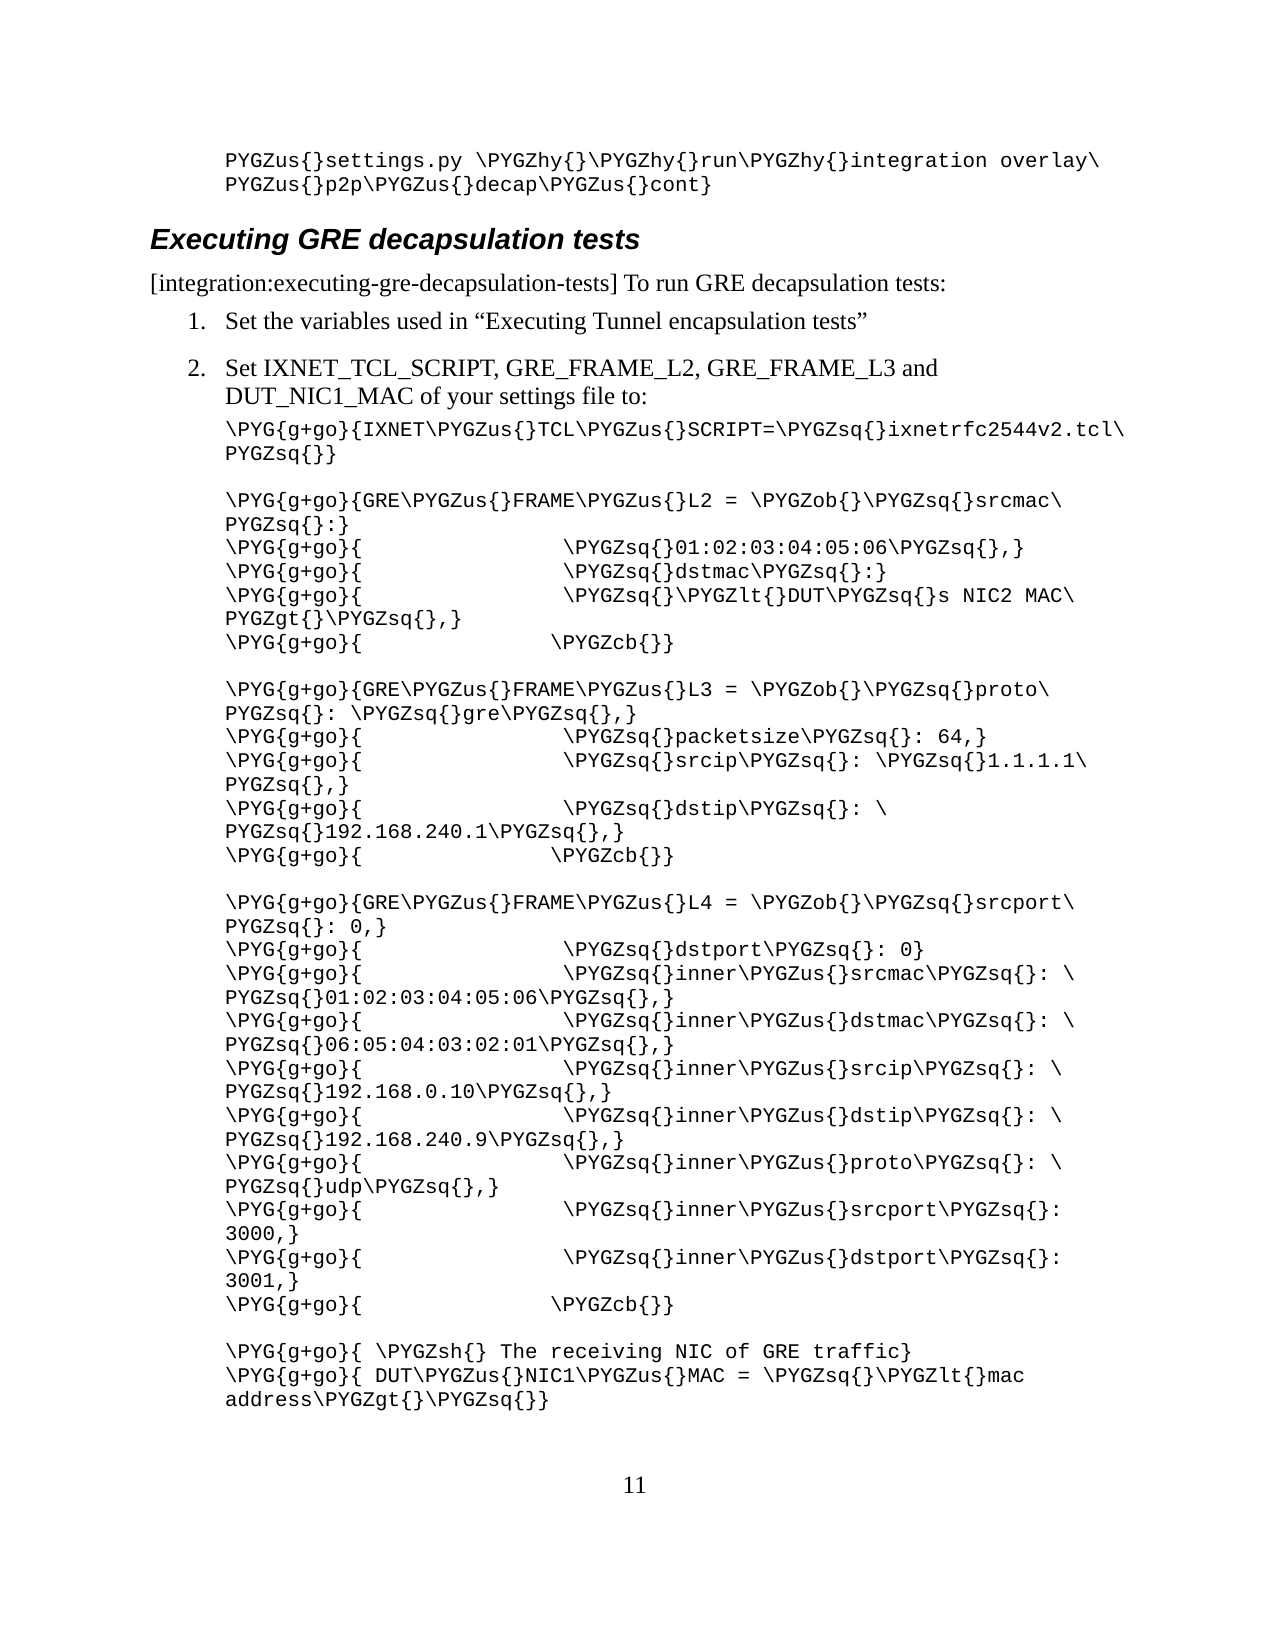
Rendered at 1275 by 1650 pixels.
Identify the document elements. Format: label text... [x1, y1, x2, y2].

text \PYG{g+go}{IXNET\PYGZus{}TCL\PYGZus{}SCRIPT=\PYGZsq{}ixnetrfc2544v2.tcl\PYGZsq{}} [225, 419, 1125, 466]
text \PYG{g+go}{ DUT\PYGZus{}NIC1\PYGZus{}MAC = \PYGZsq{}\PYGZlt{}mac address\PYGZgt{}\PYGZsq{}} [225, 1365, 1125, 1412]
list Set the variables used in “Executing Tunnel encapsulation tests” [187, 306, 1125, 335]
text \PYG{g+go}{ \PYGZsq{}inner\PYGZus{}dstip\PYGZsq{}: \PYGZsq{}192.168.240.9\PYGZsq{},} [225, 1105, 1125, 1152]
text \PYG{g+go}{ \PYGZsq{}inner\PYGZus{}srcip\PYGZsq{}: \PYGZsq{}192.168.0.10\PYGZsq{},} [225, 1058, 1125, 1105]
text \PYG{g+go}{ \PYGZsq{}\PYGZlt{}DUT\PYGZsq{}s NIC2 MAC\PYGZgt{}\PYGZsq{},} [225, 585, 1125, 632]
text \PYG{g+go}{ \PYGZsq{}inner\PYGZus{}dstmac\PYGZsq{}: \PYGZsq{}06:05:04:03:02:01\PYGZsq{},} [225, 1010, 1125, 1058]
text \PYG{g+go}{ \PYGZsq{}inner\PYGZus{}srcmac\PYGZsq{}: \PYGZsq{}01:02:03:04:05:06\PYGZsq{},} [225, 963, 1125, 1010]
text \PYG{g+go}{GRE\PYGZus{}FRAME\PYGZus{}L3 = \PYGZob{}\PYGZsq{}proto\PYGZsq{}: \PYGZsq{}gre\PYGZsq{},} [225, 679, 1125, 727]
text \PYG{g+go}{ \PYGZsq{}packetsize\PYGZsq{}: 64,} [225, 727, 1125, 750]
text \PYG{g+go}{ \PYGZcb{}} [225, 845, 1125, 868]
text PYGZus{}settings.py \PYGZhy{}\PYGZhy{}run\PYGZhy{}integration overlay\PYGZus{}p2p\PYGZus{}decap\PYGZus{}cont} [225, 150, 1125, 197]
text \PYG{g+go}{ \PYGZsq{}inner\PYGZus{}proto\PYGZsq{}: \PYGZsq{}udp\PYGZsq{},} [225, 1152, 1125, 1199]
subtitle Executing GRE decapsulation tests [150, 222, 1125, 256]
text \PYG{g+go}{ \PYGZsq{}dstip\PYGZsq{}: \PYGZsq{}192.168.240.1\PYGZsq{},} [225, 797, 1125, 845]
text \PYG{g+go}{ \PYGZsq{}dstport\PYGZsq{}: 0} [225, 939, 1125, 963]
text \PYG{g+go}{ \PYGZcb{}} [225, 632, 1125, 656]
text \PYG{g+go}{ \PYGZcb{}} [225, 1294, 1125, 1318]
text [integration:executing-gre-decapsulation-tests] To run GRE decapsulation tests: [150, 268, 1125, 297]
text \PYG{g+go}{ \PYGZsq{}srcip\PYGZsq{}: \PYGZsq{}1.1.1.1\PYGZsq{},} [225, 750, 1125, 797]
text \PYG{g+go}{GRE\PYGZus{}FRAME\PYGZus{}L2 = \PYGZob{}\PYGZsq{}srcmac\PYGZsq{}:} [225, 490, 1125, 537]
list Set IXNET_TCL_SCRIPT, GRE_FRAME_L2, GRE_FRAME_L3 and DUT_NIC1_MAC of your settings file to: [187, 353, 1125, 410]
text \PYG{g+go}{ \PYGZsq{}inner\PYGZus{}dstport\PYGZsq{}: 3001,} [225, 1247, 1125, 1294]
text \PYG{g+go}{ \PYGZsh{} The receiving NIC of GRE traffic} [225, 1341, 1125, 1365]
text \PYG{g+go}{ \PYGZsq{}dstmac\PYGZsq{}:} [225, 561, 1125, 585]
text \PYG{g+go}{ \PYGZsq{}01:02:03:04:05:06\PYGZsq{},} [225, 537, 1125, 561]
text \PYG{g+go}{ \PYGZsq{}inner\PYGZus{}srcport\PYGZsq{}: 3000,} [225, 1199, 1125, 1247]
text \PYG{g+go}{GRE\PYGZus{}FRAME\PYGZus{}L4 = \PYGZob{}\PYGZsq{}srcport\PYGZsq{}: 0,} [225, 892, 1125, 939]
